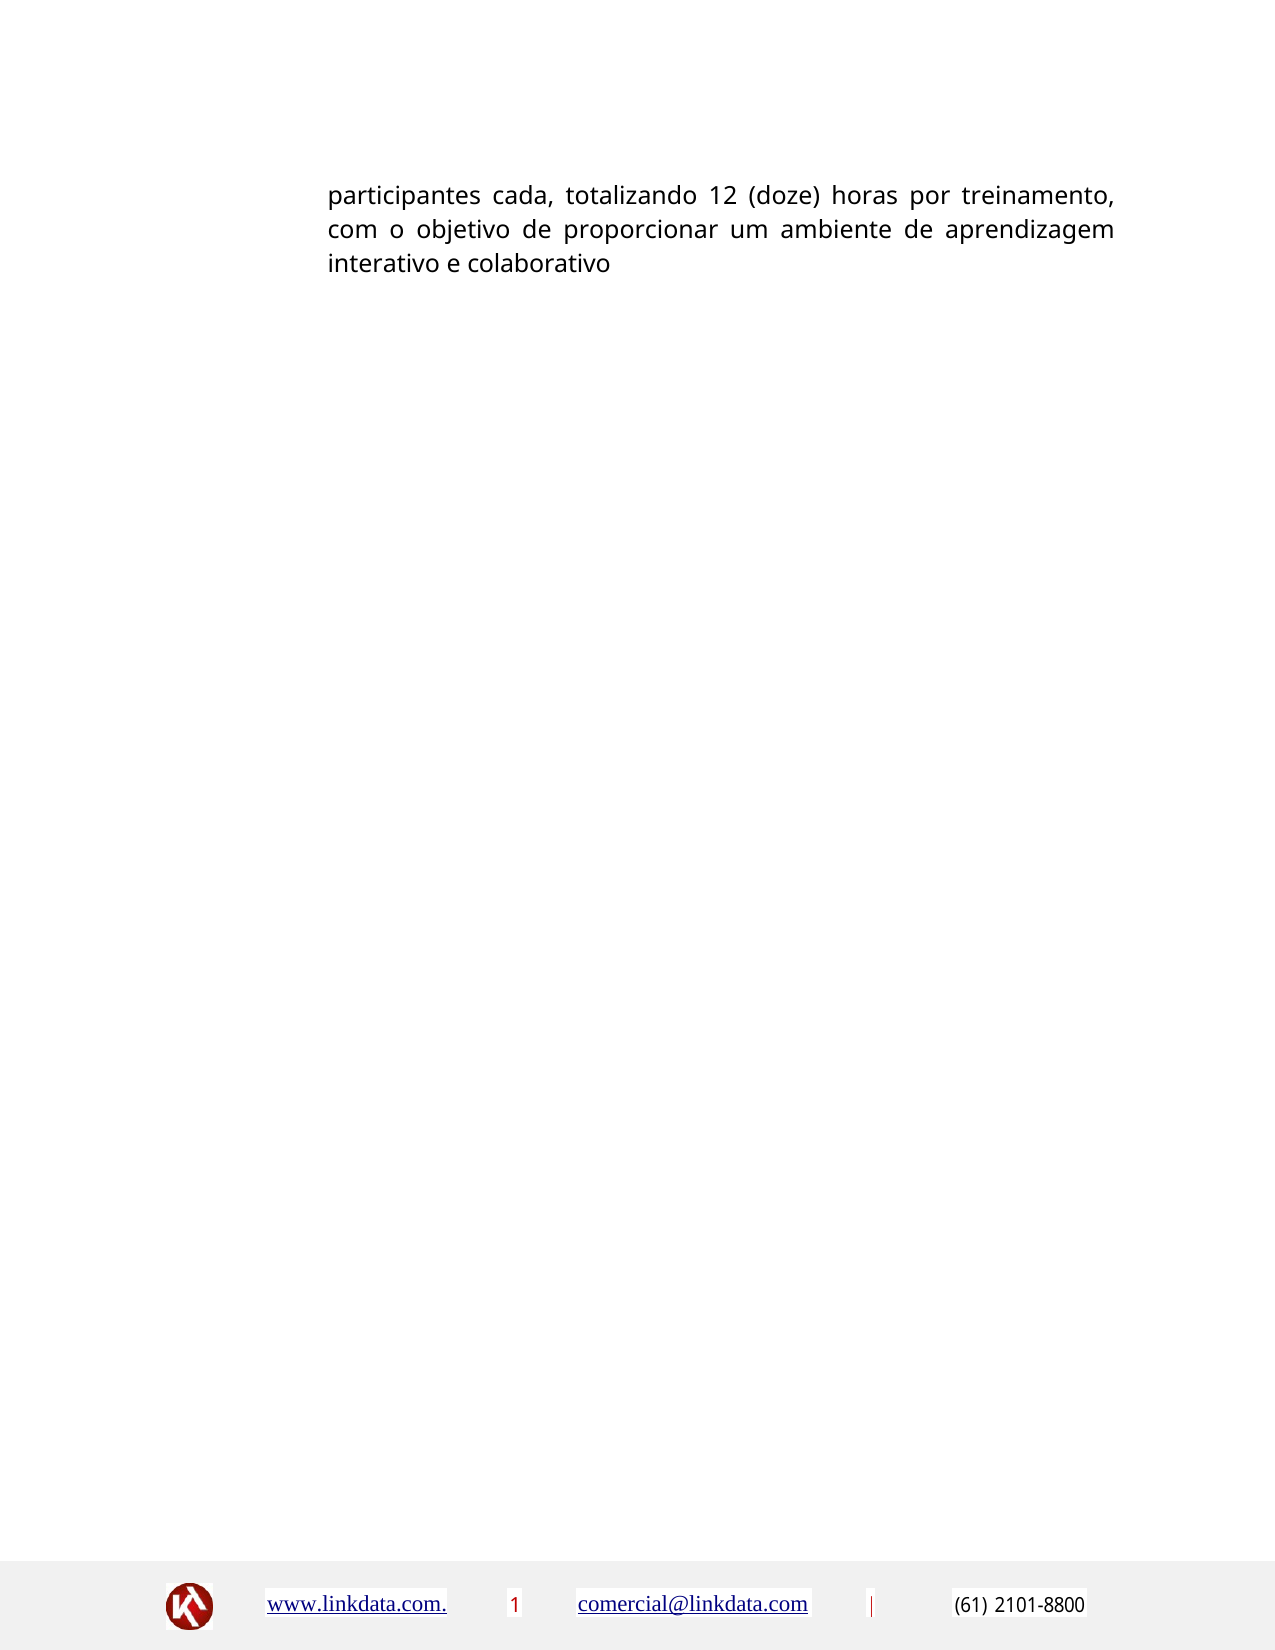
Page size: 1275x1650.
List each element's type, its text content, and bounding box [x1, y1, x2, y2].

text participantes cada, totalizando 12 (doze) horas por treinamento, com o objetivo de proporcionar um ambiente de aprendizagem interativo e colaborativo [327, 177, 1116, 279]
